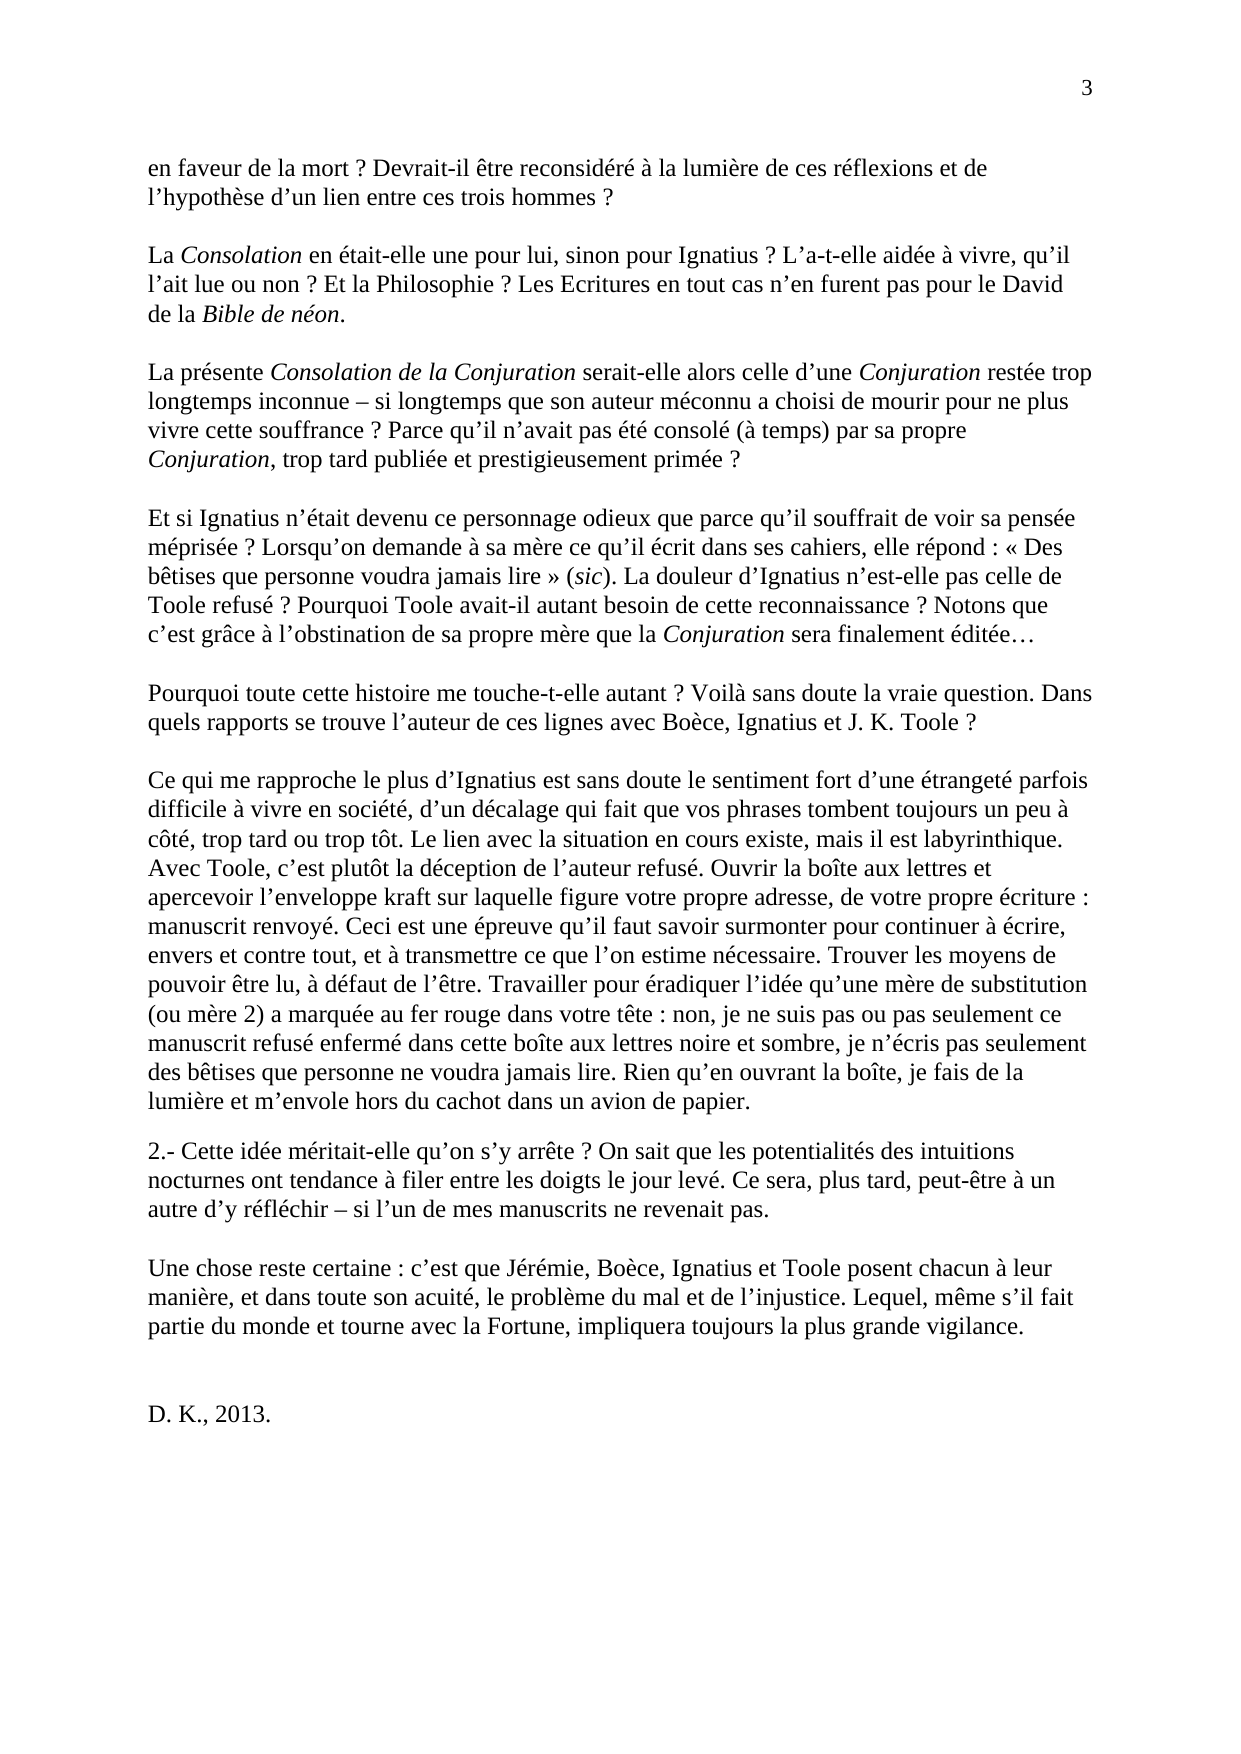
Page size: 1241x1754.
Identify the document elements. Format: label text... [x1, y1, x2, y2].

text La Consolation en était-elle une pour lui, sinon pour Ignatius ? L’a-t-elle aidée à vivre, qu’il l’ait lue ou non ? Et la Philosophie ? Les Ecritures en tout cas n’en furent pas pour le David de la Bible de néon. [148, 240, 1093, 328]
text Une chose reste certaine : c’est que Jérémie, Boèce, Ignatius et Toole posent chacun à leur manière, et dans toute son acuité, le problème du mal et de l’injustice. Lequel, même s’il fait partie du monde et tourne avec la Fortune, impliquera toujours la plus grande vigilance. [148, 1253, 1093, 1340]
text Ce qui me rapproche le plus d’Ignatius est sans doute le sentiment fort d’une étrangeté parfois difficile à vivre en société, d’un décalage qui fait que vos phrases tombent toujours un peu à côté, trop tard ou trop tôt. Le lien avec la situation en cours existe, mais il est labyrinthique. Avec Toole, c’est plutôt la déception de l’auteur refusé. Ouvrir la boîte aux lettres et apercevoir l’enveloppe kraft sur laquelle figure votre propre adresse, de votre propre écriture : manuscrit renvoyé. Ceci est une épreuve qu’il faut savoir surmonter pour continuer à écrire, envers et contre tout, et à transmettre ce que l’on estime nécessaire. Trouver les moyens de pouvoir être lu, à défaut de l’être. Travailler pour éradiquer l’idée qu’une mère de substitution (ou mère 2) a marquée au fer rouge dans votre tête : non, je ne suis pas ou pas seulement ce manuscrit refusé enfermé dans cette boîte aux lettres noire et sombre, je n’écris pas seulement des bêtises que personne ne voudra jamais lire. Rien qu’en ouvrant la boîte, je fais de la lumière et m’envole hors du cachot dans un avion de papier. [148, 765, 1093, 1115]
text Et si Ignatius n’était devenu ce personnage odieux que parce qu’il souffrait de voir sa pensée méprisée ? Lorsqu’on demande à sa mère ce qu’il écrit dans ses cahiers, elle répond : « Des bêtises que personne voudra jamais lire » (sic). La douleur d’Ignatius n’est-elle pas celle de Toole refusé ? Pourquoi Toole avait-il autant besoin de cette reconnaissance ? Notons que c’est grâce à l’obstination de sa propre mère que la Conjuration sera finalement éditée… [148, 503, 1093, 649]
text 2.- Cette idée méritait-elle qu’on s’y arrête ? On sait que les potentialités des intuitions nocturnes ont tendance à filer entre les doigts le jour levé. Ce sera, plus tard, peut-être à un autre d’y réfléchir – si l’un de mes manuscrits ne revenait pas. [148, 1136, 1093, 1224]
text en faveur de la mort ? Devrait-il être reconsidéré à la lumière de ces réflexions et de l’hypothèse d’un lien entre ces trois hommes ? [148, 153, 1093, 211]
text D. K., 2013. [148, 1399, 1093, 1428]
text La présente Consolation de la Conjuration serait-elle alors celle d’une Conjuration restée trop longtemps inconnue – si longtemps que son auteur méconnu a choisi de mourir pour ne plus vivre cette souffrance ? Parce qu’il n’avait pas été consolé (à temps) par sa propre Conjuration, trop tard publiée et prestigieusement primée ? [148, 357, 1093, 474]
text Pourquoi toute cette histoire me touche-t-elle autant ? Voilà sans doute la vraie question. Dans quels rapports se trouve l’auteur de ces lignes avec Boèce, Ignatius et J. K. Toole ? [148, 678, 1093, 736]
